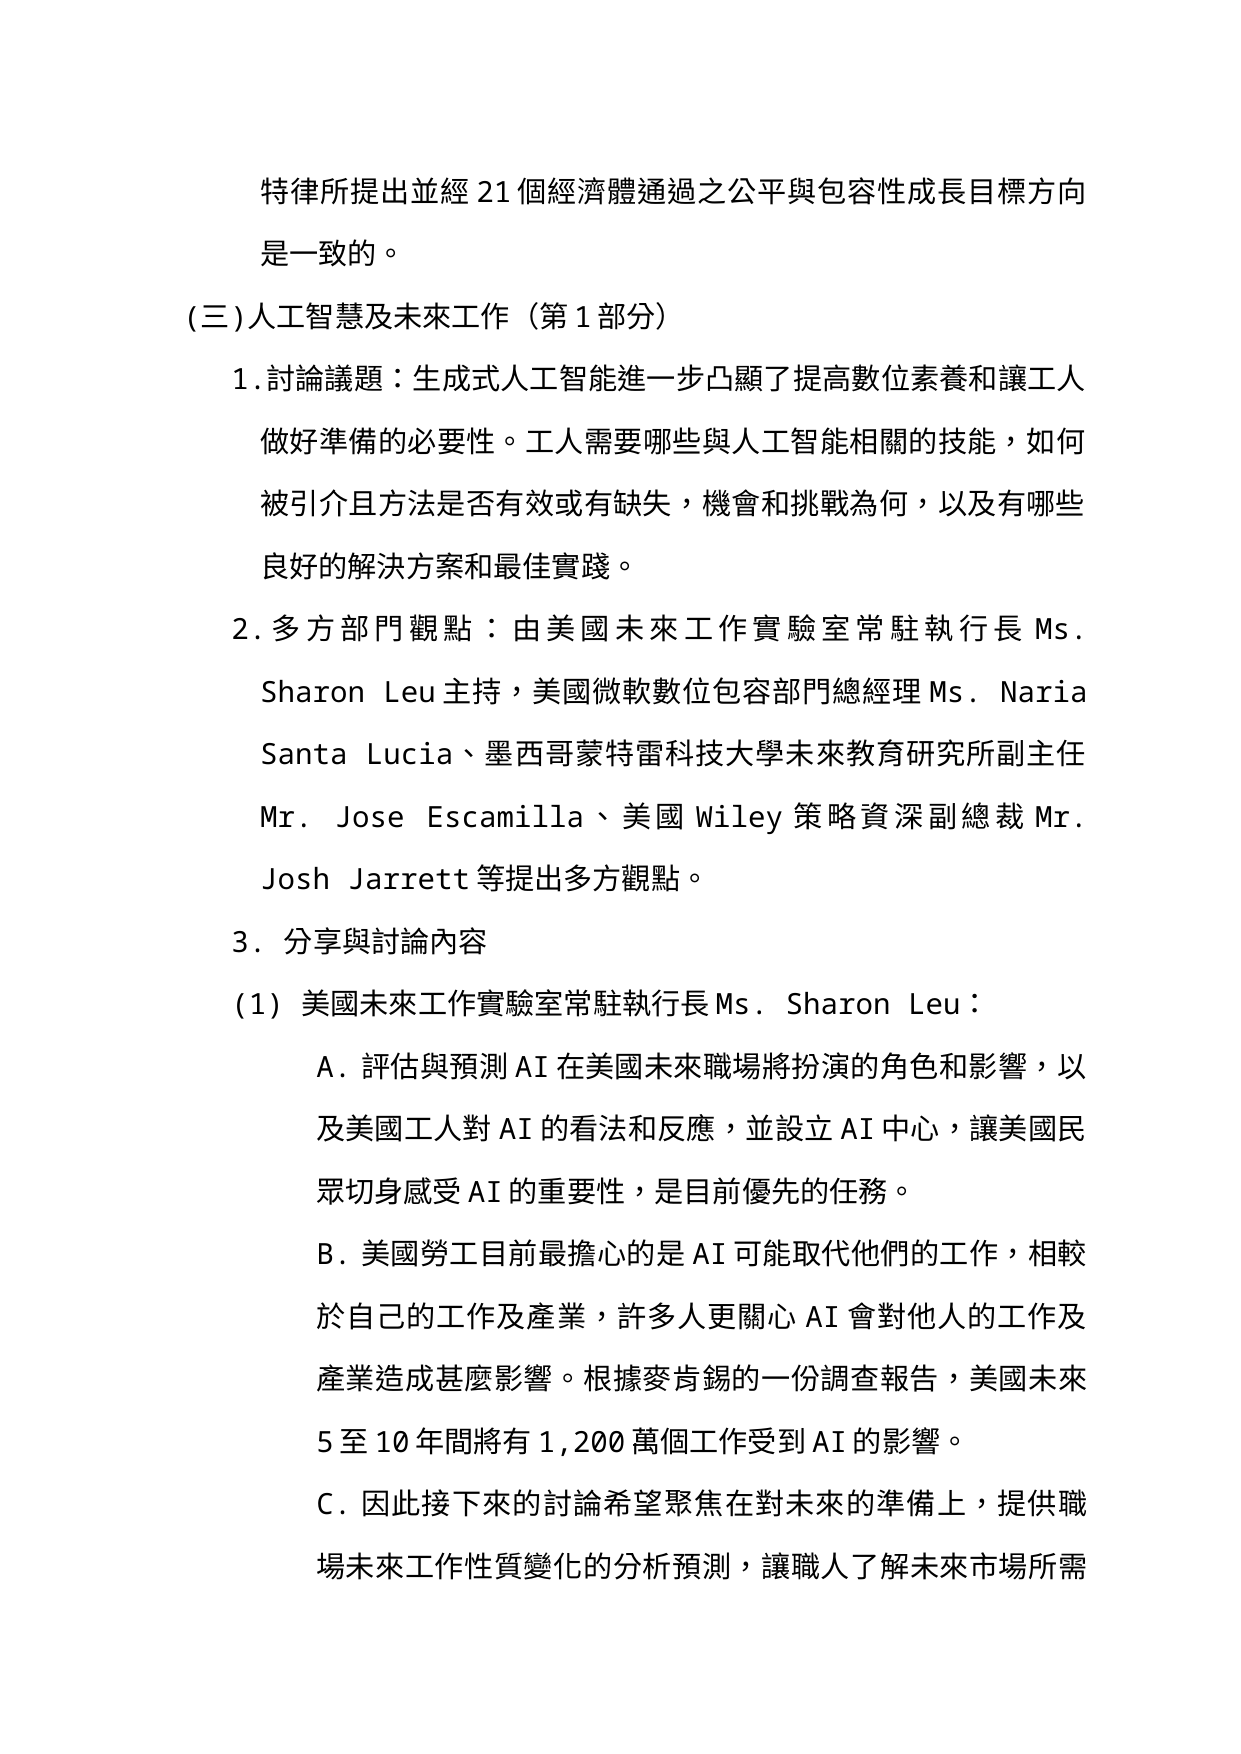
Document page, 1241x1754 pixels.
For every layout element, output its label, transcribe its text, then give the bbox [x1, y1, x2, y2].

text 1.討論議題：生成式人工智能進一步凸顯了提高數位素養和讓工人做好準備的必要性。工人需要哪些與人工智能相關的技能，如何被引介且方法是否有效或有缺失，機會和挑戰為何，以及有哪些良好的解決方案和最佳實踐。 [231, 335, 1087, 585]
text (1) 美國未來工作實驗室常駐執行長Ms. Sharon Leu： [231, 960, 1087, 1023]
text (三)人工智慧及未來工作（第1部分） [183, 273, 1087, 335]
text 3. 分享與討論內容 [231, 898, 1087, 960]
list 評估與預測AI在美國未來職場將扮演的角色和影響，以及美國工人對AI的看法和反應，並設立AI中心，讓美國民眾切身感受AI的重要性，是目前優先的任務。 [316, 1023, 1087, 1210]
list 因此接下來的討論希望聚焦在對未來的準備上，提供職場未來工作性質變化的分析預測，讓職人了解未來市場所需 [316, 1460, 1087, 1585]
text 2.多方部門觀點：由美國未來工作實驗室常駐執行長Ms. Sharon Leu主持，美國微軟數位包容部門總經理Ms. Naria Santa Lucia、墨西哥蒙特雷科技大學未來教育研究所副主任Mr. Jose Escamilla、美國Wiley策略資深副總裁Mr. Josh Jarrett等提出多方觀點。 [231, 585, 1087, 898]
list 美國勞工目前最擔心的是AI可能取代他們的工作，相較於自己的工作及產業，許多人更關心AI會對他人的工作及產業造成甚麼影響。根據麥肯錫的一份調查報告，美國未來5至10年間將有1,200萬個工作受到AI的影響。 [316, 1210, 1087, 1460]
text 特律所提出並經21個經濟體通過之公平與包容性成長目標方向是一致的。 [231, 148, 1087, 273]
